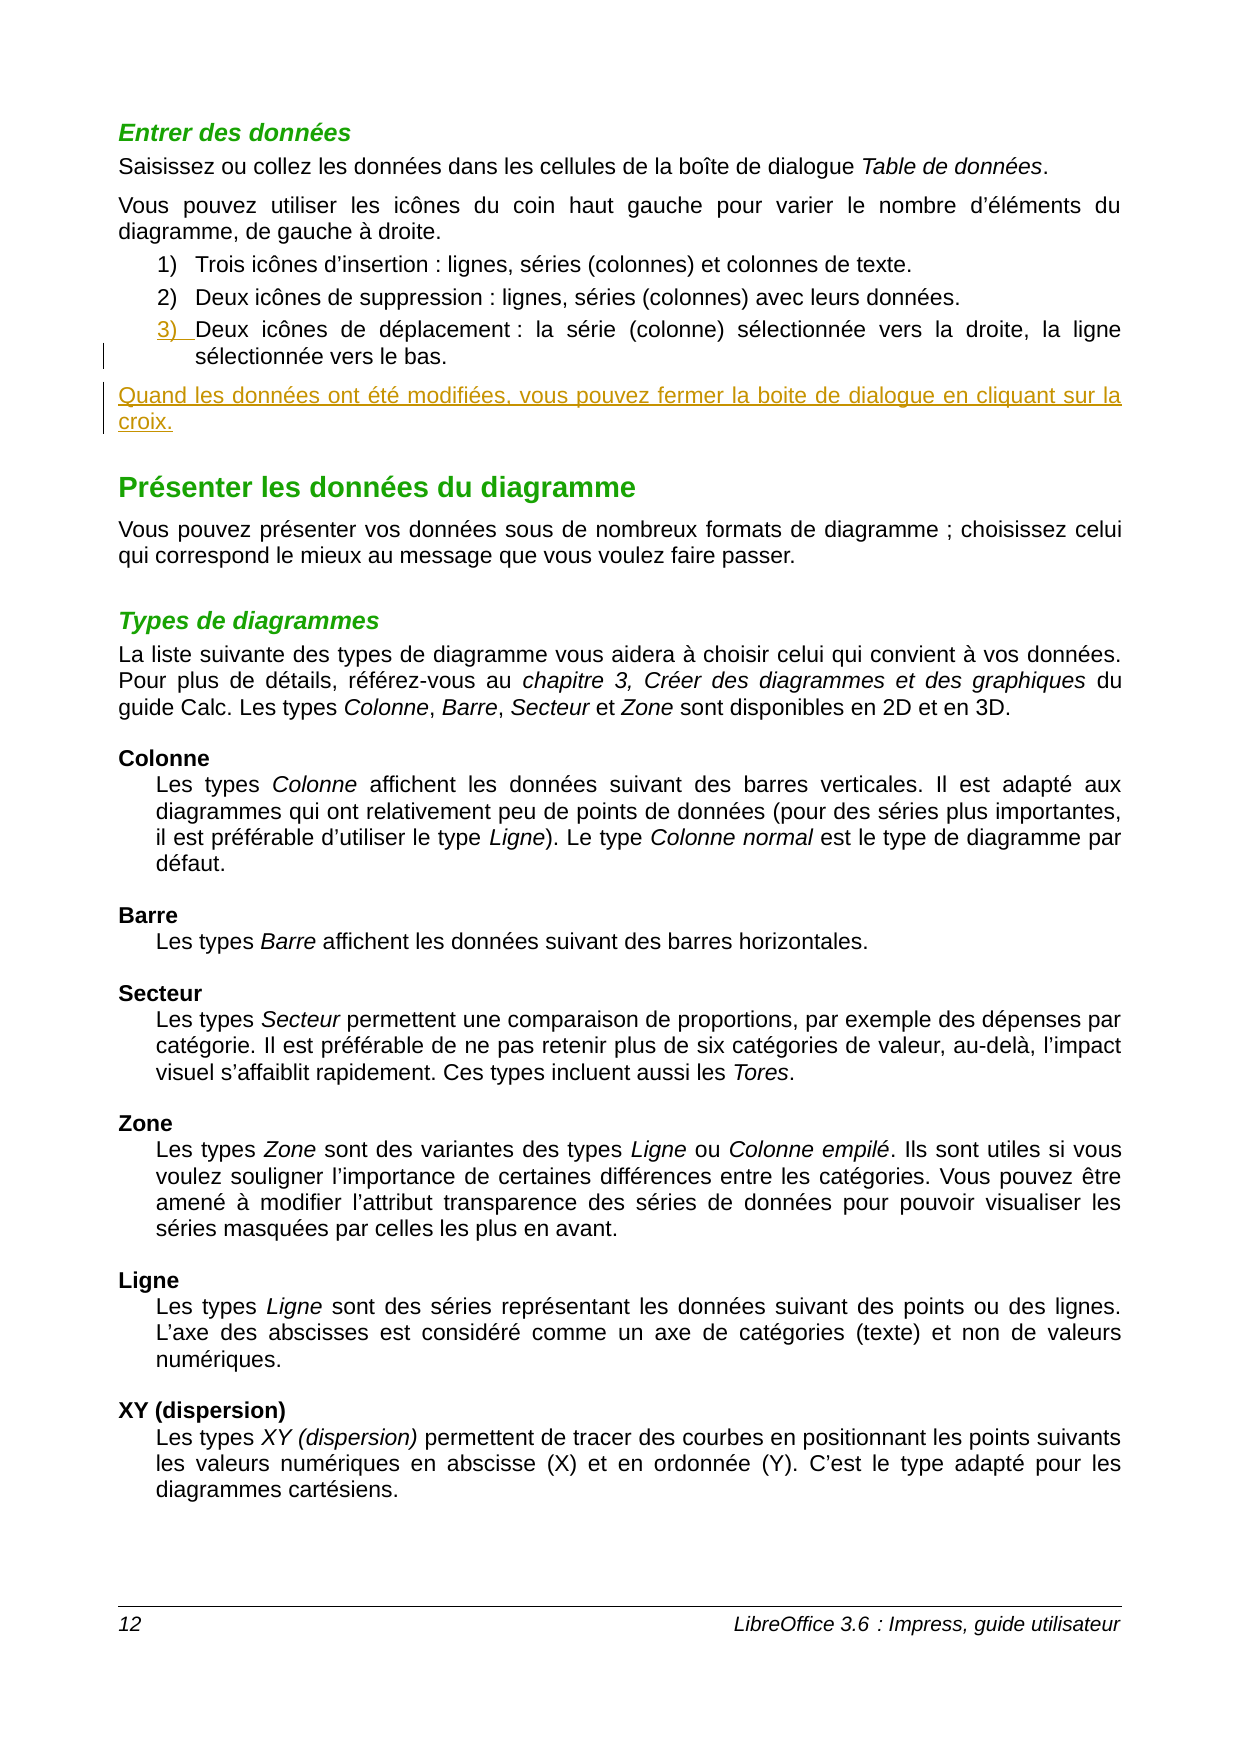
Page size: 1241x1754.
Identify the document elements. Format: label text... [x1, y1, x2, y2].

subtitle Présenter les données du diagramme [118, 470, 1122, 503]
text Les types Secteur permettent une comparaison de proportions, par exemple des dépenses par catégorie. Il est préférable de ne pas retenir plus de six catégories de valeur, au-delà, l’impact visuel s’affaiblit rapidement. Ces types incluent aussi les Tores. [156, 1006, 1122, 1085]
text La liste suivante des types de diagramme vous aidera à choisir celui qui convient à vos données. Pour plus de détails, référez-vous au chapitre 3, Créer des diagrammes et des graphiques du guide Calc. Les types Colonne, Barre, Secteur et Zone sont disponibles en 2D et en 3D. [118, 641, 1122, 720]
list Vous pouvez utiliser les icônes du coin haut gauche pour varier le nombre d’éléments du diagramme, de gauche à droite. [118, 192, 1122, 245]
text croix. [118, 406, 1122, 434]
text Ligne [118, 1267, 1122, 1293]
subtitle Entrer des données [118, 118, 1122, 147]
text Les types Zone sont des variantes des types Ligne ou Colonne empilé. Ils sont utiles si vous voulez souligner l’importance de certaines différences entre les catégories. Vous pouvez être amené à modifier l’attribut transparence des séries de données pour pouvoir visualiser les séries masquées par celles les plus en avant. [156, 1136, 1122, 1242]
subtitle Types de diagrammes [118, 606, 1122, 635]
text Zone [118, 1110, 1122, 1136]
text Saisissez ou collez les données dans les cellules de la boîte de dialogue Table de données. [118, 153, 1122, 179]
list Deux icônes de suppression : lignes, séries (colonnes) avec leurs données. [177, 284, 1122, 310]
text Secteur [118, 979, 1122, 1006]
list Deux icônes de déplacement : la série (colonne) sélectionnée vers la droite, la ligne sélectionnée vers le bas. [177, 316, 1122, 369]
text Les types Ligne sont des séries représentant les données suivant des points ou des lignes. L’axe des abscisses est considéré comme un axe de catégories (texte) et non de valeurs numériques. [156, 1293, 1122, 1372]
text Colonne [118, 745, 1122, 771]
text Les types Colonne affichent les données suivant des barres verticales. Il est adapté aux diagrammes qui ont relativement peu de points de données (pour des séries plus importantes, il est préférable d’utiliser le type Ligne). Le type Colonne normal est le type de diagramme par défaut. [156, 771, 1122, 877]
text Les types Barre affichent les données suivant des barres horizontales. [156, 928, 1122, 954]
text XY (dispersion) [118, 1397, 1122, 1423]
text Quand les données ont été modifiées, vous pouvez fermer la boite de dialogue en cliquant sur la [118, 382, 1122, 404]
list Trois icônes d’insertion : lignes, séries (colonnes) et colonnes de texte. [177, 251, 1122, 277]
text Les types XY (dispersion) permettent de tracer des courbes en positionnant les points suivants les valeurs numériques en abscisse (X) et en ordonnée (Y). C’est le type adapté pour les diagrammes cartésiens. [156, 1423, 1122, 1502]
text Vous pouvez présenter vos données sous de nombreux formats de diagramme ; choisissez celui qui correspond le mieux au message que vous voulez faire passer. [118, 516, 1122, 568]
text Barre [118, 902, 1122, 928]
